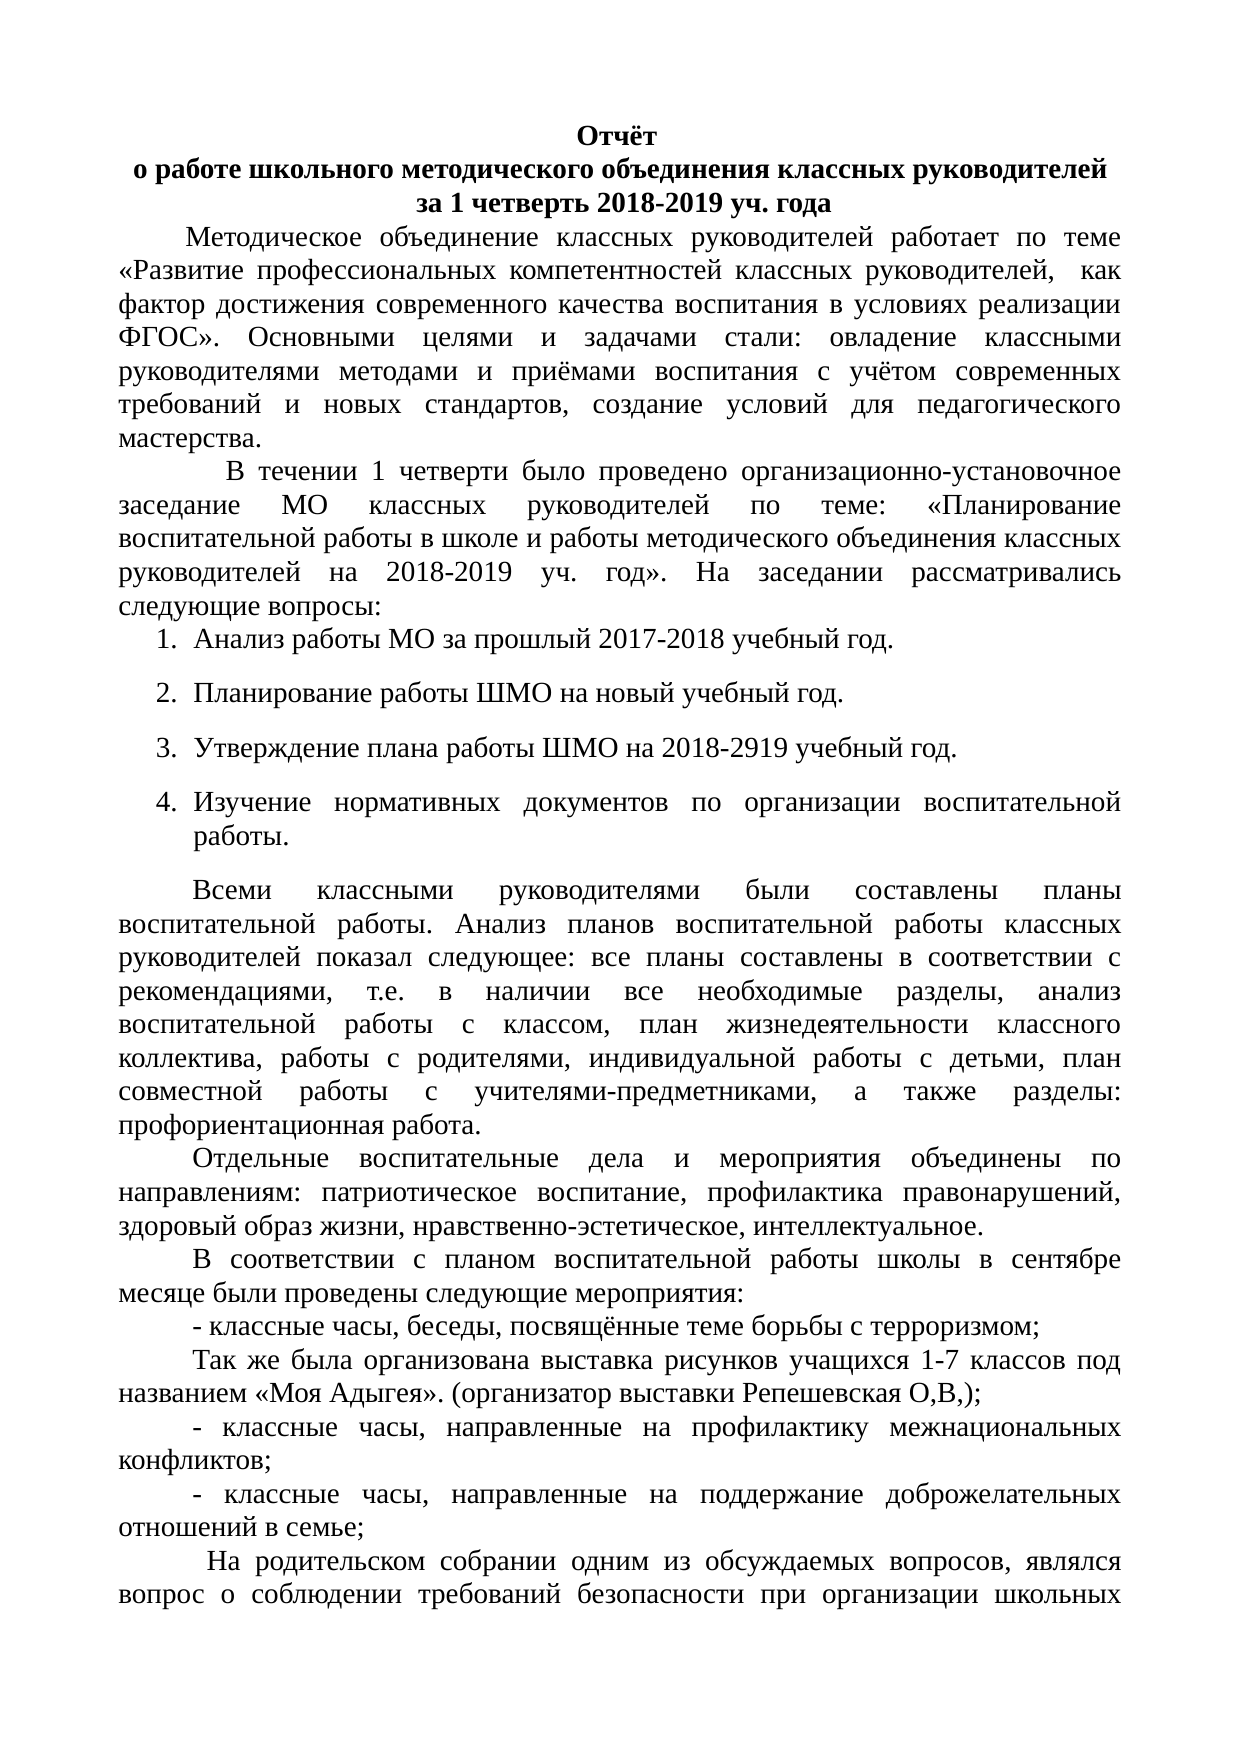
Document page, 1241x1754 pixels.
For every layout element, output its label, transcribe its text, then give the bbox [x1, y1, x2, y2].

text На родительском собрании одним из обсуждаемых вопросов, являлся вопрос о соблюдении требований безопасности при организации школьных [118, 1543, 1122, 1610]
text Методическое объединение классных руководителей работает по теме «Развитие профессиональных компетентностей классных руководителей, как фактор достижения современного качества воспитания в условиях реализации ФГОС». Основными целями и задачами стали: овладение классными руководителями методами и приёмами воспитания с учётом современных требований и новых стандартов, создание условий для педагогического мастерства. [118, 219, 1122, 453]
list Планирование работы ШМО на новый учебный год. [156, 676, 1122, 709]
text В течении 1 четверти было проведено организационно-установочное заседание МО классных руководителей по теме: «Планирование воспитательной работы в школе и работы методического объединения классных руководителей на 2018-2019 уч. год». На заседании рассматривались следующие вопросы: [118, 453, 1122, 621]
text Отдельные воспитательные дела и мероприятия объединены по направлениям: патриотическое воспитание, профилактика правонарушений, здоровый образ жизни, нравственно-эстетическое, интеллектуальное. [118, 1141, 1122, 1241]
text Так же была организована выставка рисунков учащихся 1-7 классов под названием «Моя Адыгея». (организатор выставки Репешевская О,В,); [118, 1342, 1122, 1409]
text о работе школьного методического объединения классных руководителей [118, 152, 1122, 185]
list Анализ работы МО за прошлый 2017-2018 учебный год. [156, 621, 1122, 655]
text Всеми классными руководителями были составлены планы воспитательной работы. Анализ планов воспитательной работы классных руководителей показал следующее: все планы составлены в соответствии с рекомендациями, т.е. в наличии все необходимые разделы, анализ воспитательной работы с классом, план жизнедеятельности классного коллектива, работы с родителями, индивидуальной работы с детьми, план совместной работы с учителями-предметниками, а также разделы: профориентационная работа. [118, 872, 1122, 1141]
text за 1 четверть 2018-2019 уч. года [118, 185, 1122, 219]
text - классные часы, направленные на профилактику межнациональных конфликтов; [118, 1409, 1122, 1476]
list Утверждение плана работы ШМО на 2018-2919 учебный год. [156, 730, 1122, 763]
text В соответствии с планом воспитательной работы школы в сентябре месяце были проведены следующие мероприятия: [118, 1241, 1122, 1308]
text Отчёт [118, 118, 1122, 152]
text - классные часы, беседы, посвящённые теме борьбы с терроризмом; [118, 1308, 1122, 1342]
list Изучение нормативных документов по организации воспитательной работы. [156, 784, 1122, 851]
text - классные часы, направленные на поддержание доброжелательных отношений в семье; [118, 1476, 1122, 1543]
